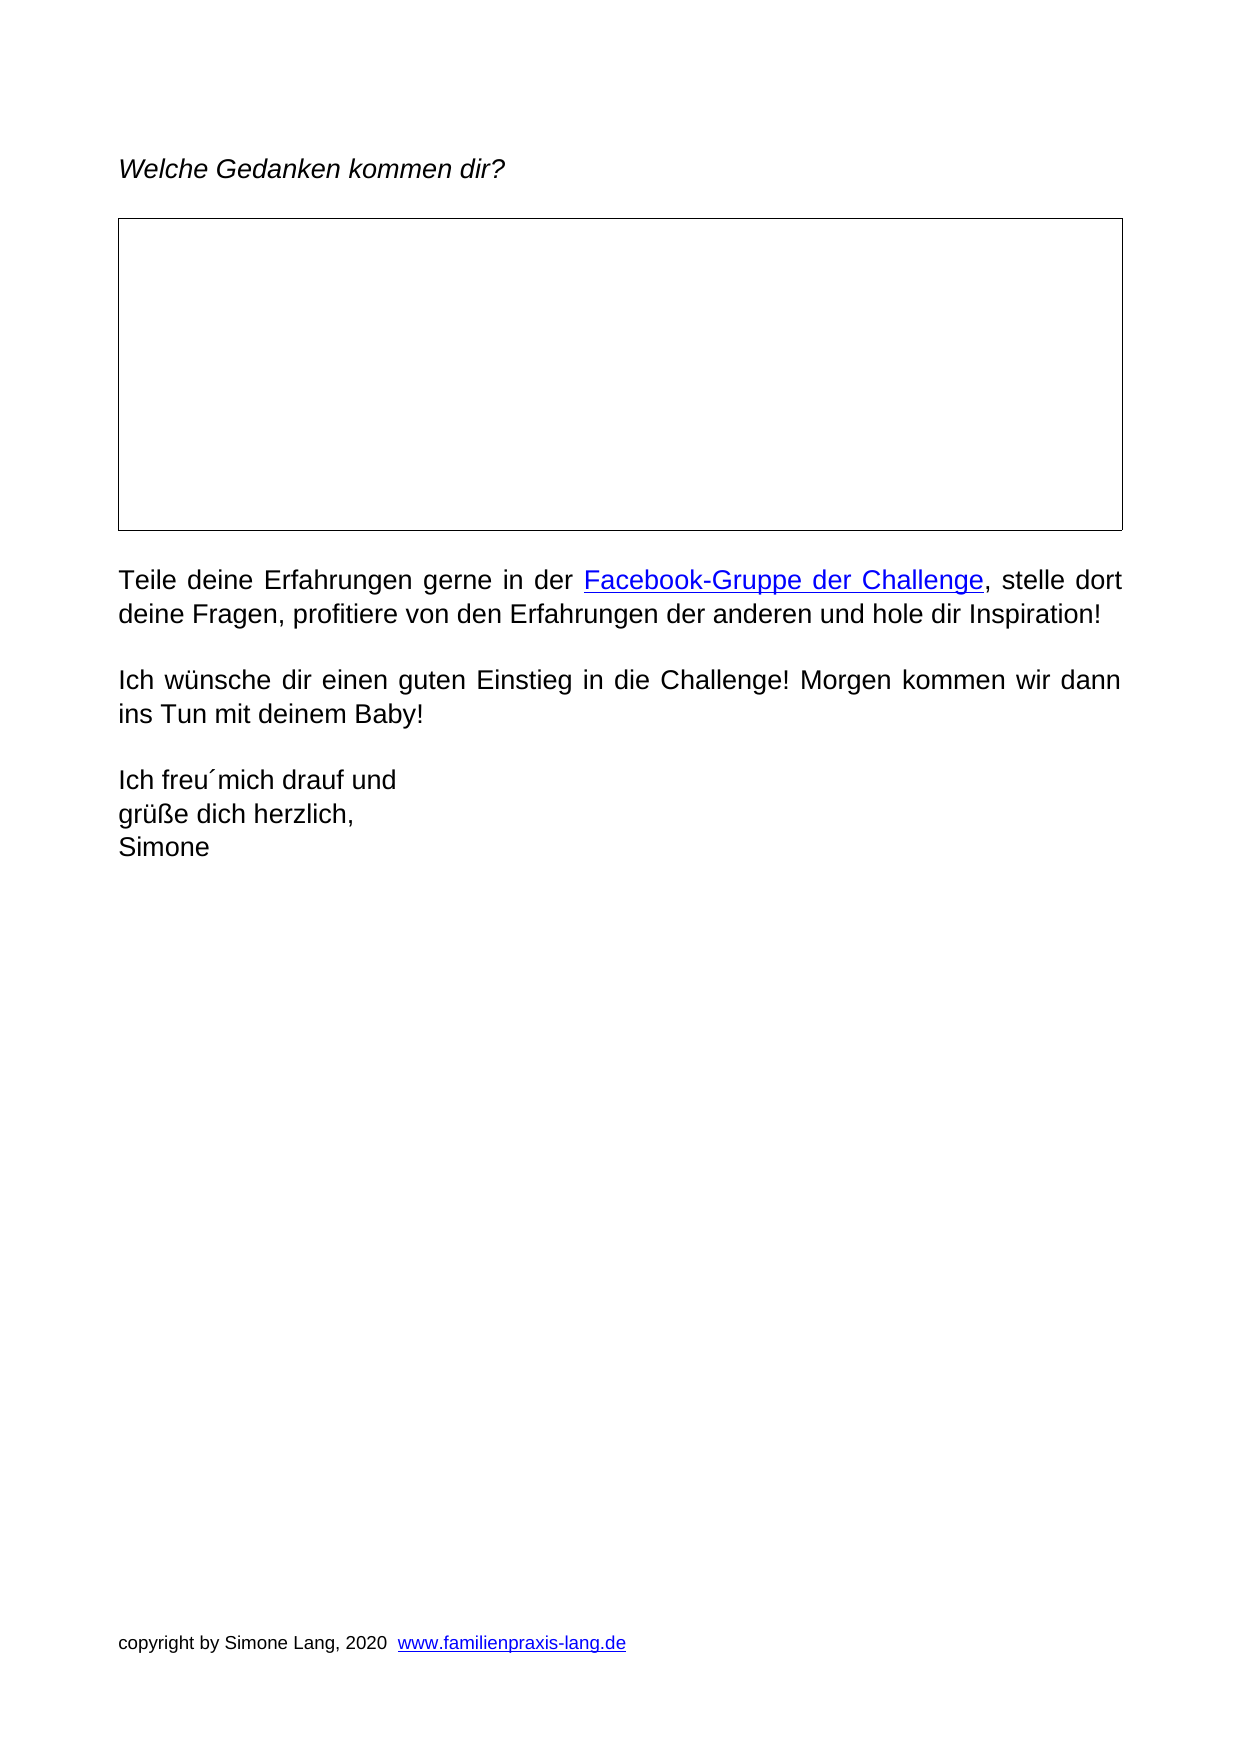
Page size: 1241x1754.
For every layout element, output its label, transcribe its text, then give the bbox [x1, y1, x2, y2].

text grüße dich herzlich, [118, 796, 1122, 830]
text Welche Gedanken kommen dir? [118, 151, 1122, 185]
table_header [119, 219, 1122, 530]
text Teile deine Erfahrungen gerne in der Facebook-Gruppe der Challenge, stelle dort deine Fragen, profitiere von den Erfahrungen der anderen und hole dir Inspiration! [118, 563, 1122, 630]
text Simone [118, 830, 1122, 863]
text Ich wünsche dir einen guten Einstieg in die Challenge! Morgen kommen wir dann ins Tun mit deinem Baby! [118, 663, 1122, 730]
text Ich freu´mich drauf und [118, 763, 1122, 796]
